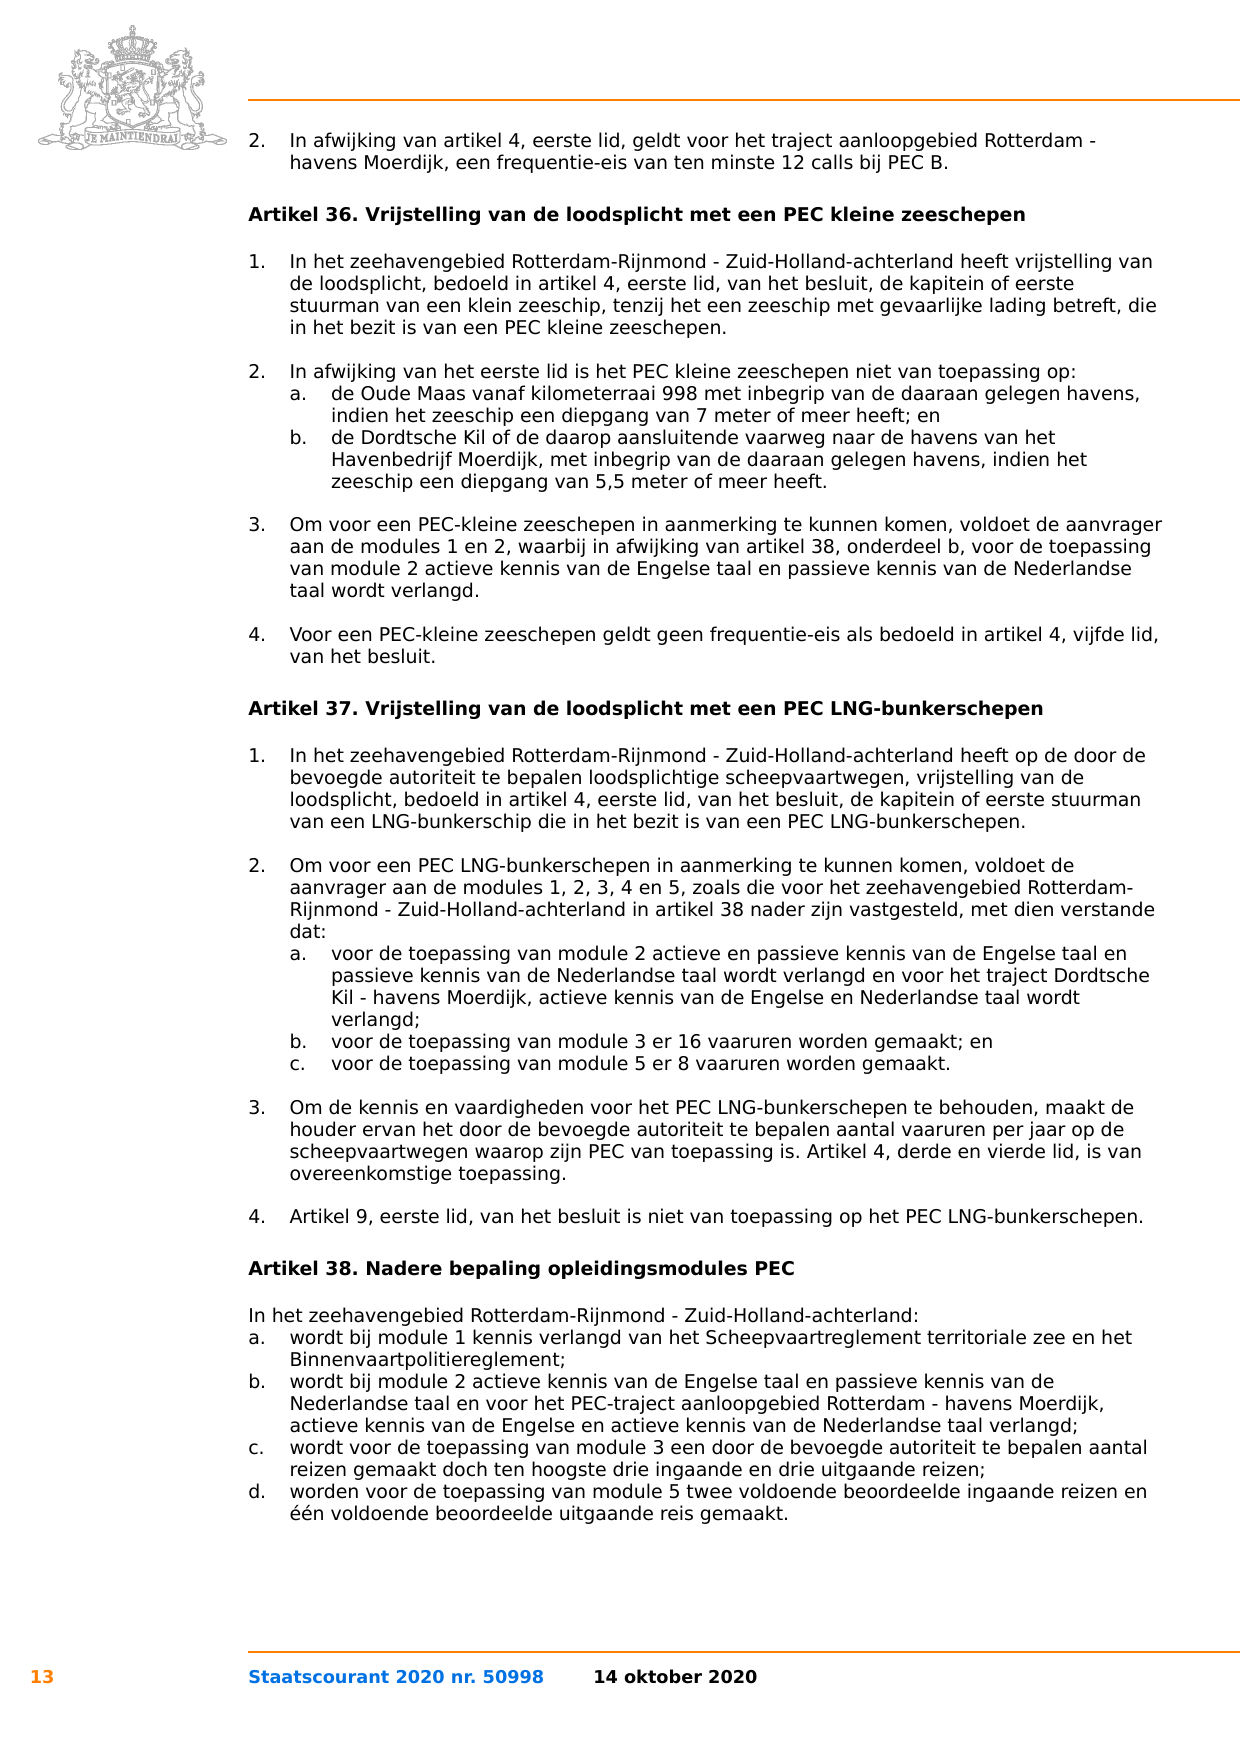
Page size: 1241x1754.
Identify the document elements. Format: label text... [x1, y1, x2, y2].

text 2. In afwijking van het eerste lid is het PEC kleine zeeschepen niet van toepassing op: [248, 361, 1163, 383]
text a. de Oude Maas vanaf kilometerraai 998 met inbegrip van de daaraan gelegen havens, indien het zeeschip een diepgang van 7 meter of meer heeft; en [289, 383, 1163, 427]
subtitle Artikel 37. Vrijstelling van de loodsplicht met een PEC LNG-bunkerschepen [248, 698, 1163, 720]
text 1. In het zeehavengebied Rotterdam-Rijnmond - Zuid-Holland-achterland heeft vrijstelling van de loodsplicht, bedoeld in artikel 4, eerste lid, van het besluit, de kapitein of eerste stuurman van een klein zeeschip, tenzij het een zeeschip met gevaarlijke lading betreft, die in het bezit is van een PEC kleine zeeschepen. [248, 251, 1163, 339]
text b. de Dordtsche Kil of de daarop aansluitende vaarweg naar de havens van het Havenbedrijf Moerdijk, met inbegrip van de daaraan gelegen havens, indien het zeeschip een diepgang van 5,5 meter of meer heeft. [289, 427, 1163, 492]
subtitle Artikel 36. Vrijstelling van de loodsplicht met een PEC kleine zeeschepen [248, 204, 1163, 226]
text d. worden voor de toepassing van module 5 twee voldoende beoordeelde ingaande reizen en één voldoende beoordeelde uitgaande reis gemaakt. [248, 1481, 1163, 1525]
text 2. Om voor een PEC LNG-bunkerschepen in aanmerking te kunnen komen, voldoet de aanvrager aan de modules 1, 2, 3, 4 en 5, zoals die voor het zeehavengebied Rotterdam-Rijnmond - Zuid-Holland-achterland in artikel 38 nader zijn vastgesteld, met dien verstande dat: [248, 855, 1163, 943]
text 4. Artikel 9, eerste lid, van het besluit is niet van toepassing op het PEC LNG-bunkerschepen. [248, 1206, 1163, 1228]
text a. voor de toepassing van module 2 actieve en passieve kennis van de Engelse taal en passieve kennis van de Nederlandse taal wordt verlangd en voor het traject Dordtsche Kil - havens Moerdijk, actieve kennis van de Engelse en Nederlandse taal wordt verlangd; [289, 943, 1163, 1031]
text 2. In afwijking van artikel 4, eerste lid, geldt voor het traject aanloopgebied Rotterdam - havens Moerdijk, een frequentie-eis van ten minste 12 calls bij PEC B. [248, 130, 1163, 174]
subtitle Artikel 38. Nadere bepaling opleidingsmodules PEC [248, 1258, 1163, 1280]
text In het zeehavengebied Rotterdam-Rijnmond - Zuid-Holland-achterland: [248, 1305, 1163, 1327]
text 3. Om de kennis en vaardigheden voor het PEC LNG-bunkerschepen te behouden, maakt de houder ervan het door de bevoegde autoriteit te bepalen aantal vaaruren per jaar op de scheepvaartwegen waarop zijn PEC van toepassing is. Artikel 4, derde en vierde lid, is van overeenkomstige toepassing. [248, 1097, 1163, 1184]
text 1. In het zeehavengebied Rotterdam-Rijnmond - Zuid-Holland-achterland heeft op de door de bevoegde autoriteit te bepalen loodsplichtige scheepvaartwegen, vrijstelling van de loodsplicht, bedoeld in artikel 4, eerste lid, van het besluit, de kapitein of eerste stuurman van een LNG-bunkerschip die in het bezit is van een PEC LNG-bunkerschepen. [248, 745, 1163, 833]
text b. wordt bij module 2 actieve kennis van de Engelse taal en passieve kennis van de Nederlandse taal en voor het PEC-traject aanloopgebied Rotterdam - havens Moerdijk, actieve kennis van de Engelse en actieve kennis van de Nederlandse taal verlangd; [248, 1371, 1163, 1437]
text 3. Om voor een PEC-kleine zeeschepen in aanmerking te kunnen komen, voldoet de aanvrager aan de modules 1 en 2, waarbij in afwijking van artikel 38, onderdeel b, voor de toepassing van module 2 actieve kennis van de Engelse taal en passieve kennis van de Nederlandse taal wordt verlangd. [248, 514, 1163, 602]
picture [38, 25, 227, 150]
text c. voor de toepassing van module 5 er 8 vaaruren worden gemaakt. [289, 1053, 1163, 1075]
text a. wordt bij module 1 kennis verlangd van het Scheepvaartreglement territoriale zee en het Binnenvaartpolitiereglement; [248, 1327, 1163, 1371]
text c. wordt voor de toepassing van module 3 een door de bevoegde autoriteit te bepalen aantal reizen gemaakt doch ten hoogste drie ingaande en drie uitgaande reizen; [248, 1437, 1163, 1481]
text 4. Voor een PEC-kleine zeeschepen geldt geen frequentie-eis als bedoeld in artikel 4, vijfde lid, van het besluit. [248, 624, 1163, 668]
text b. voor de toepassing van module 3 er 16 vaaruren worden gemaakt; en [289, 1031, 1163, 1053]
